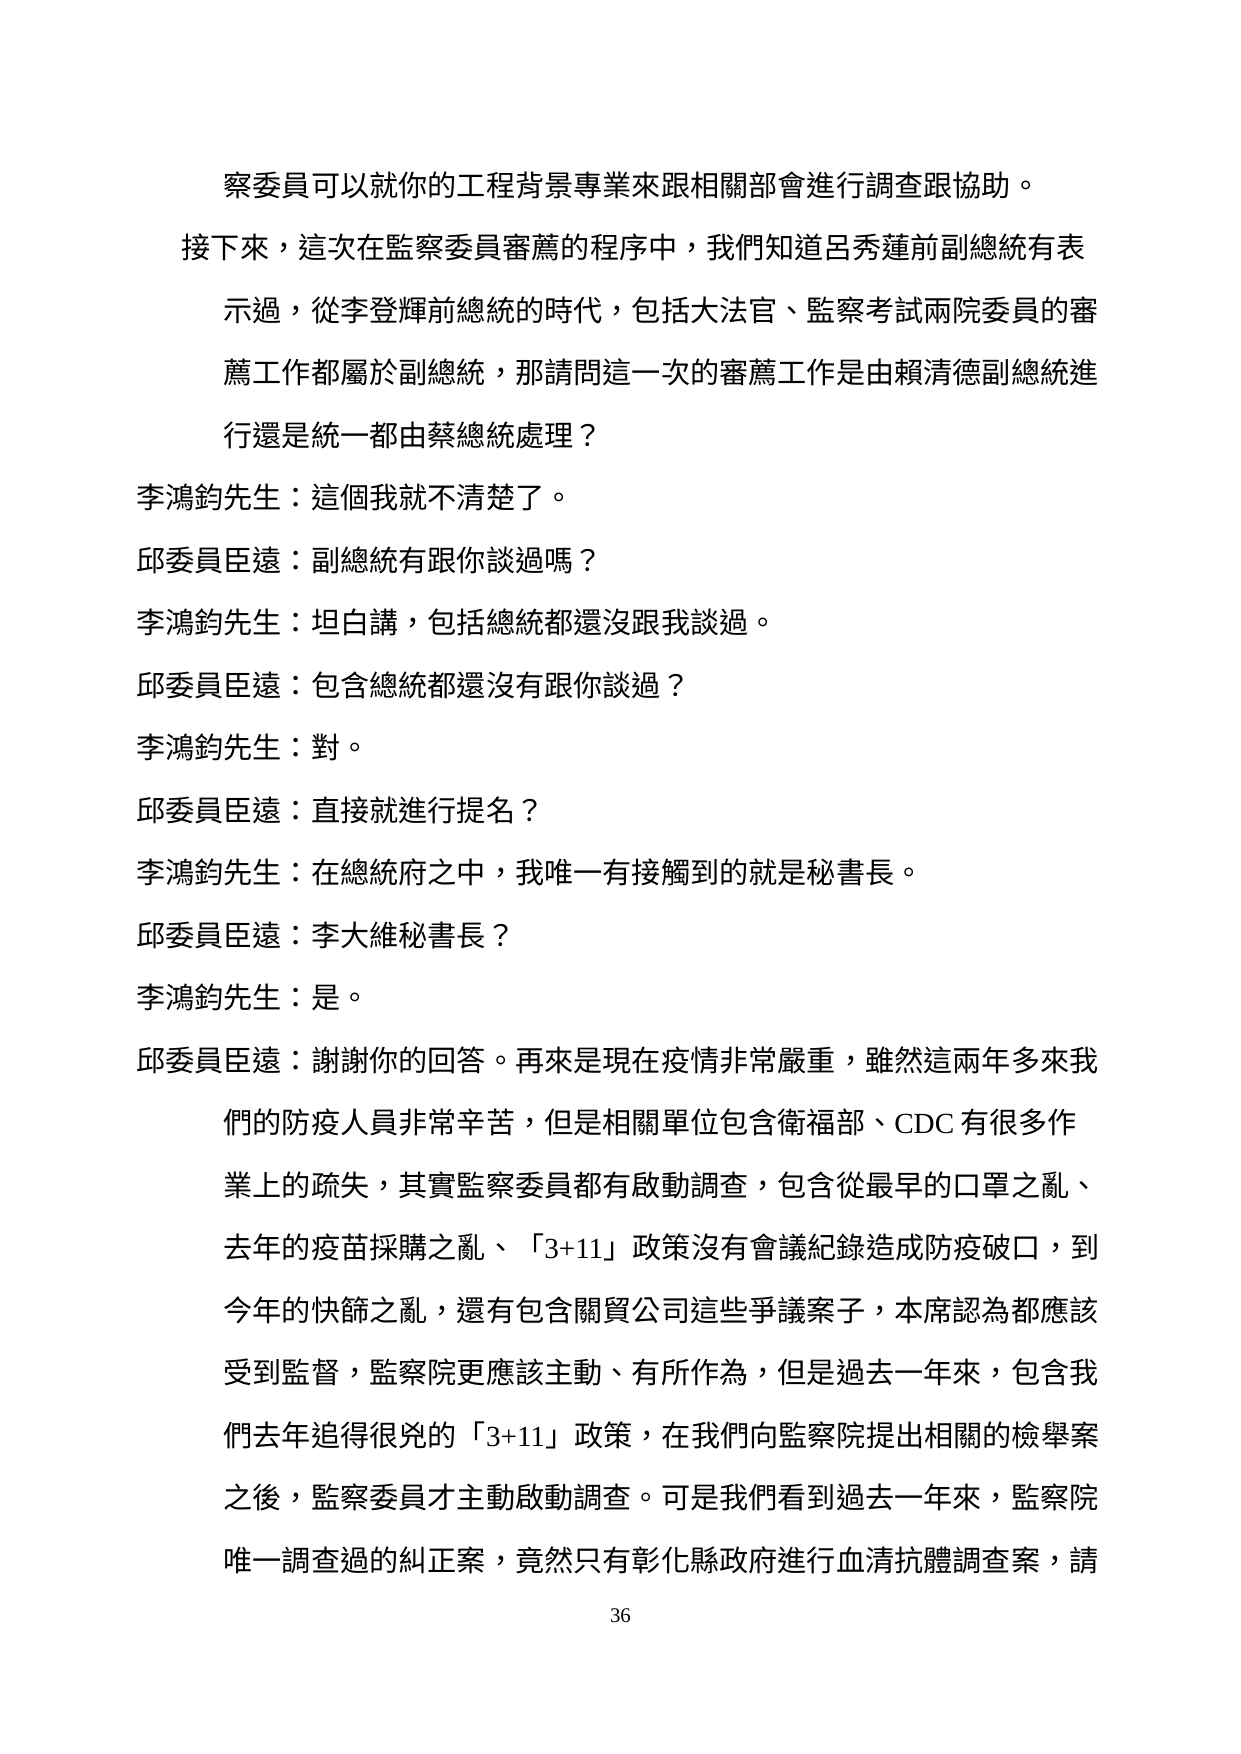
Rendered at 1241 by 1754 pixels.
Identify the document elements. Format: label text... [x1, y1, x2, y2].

text 邱委員臣遠：直接就進行提名？ [136, 767, 1104, 829]
text 李鴻鈞先生：對。 [136, 704, 1104, 767]
text 李鴻鈞先生：坦白講，包括總統都還沒跟我談過。 [136, 579, 1104, 642]
text 李鴻鈞先生：是。 [136, 954, 1104, 1017]
text 邱委員臣遠：包含總統都還沒有跟你談過？ [136, 642, 1104, 704]
text 李鴻鈞先生：在總統府之中，我唯一有接觸到的就是秘書長。 [136, 829, 1104, 892]
text 邱委員臣遠：謝謝你的回答。再來是現在疫情非常嚴重，雖然這兩年多來我們的防疫人員非常辛苦，但是相關單位包含衛福部、CDC有很多作業上的疏失，其實監察委員都有啟動調查，包含從最早的口罩之亂、去年的疫苗採購之亂、「3+11」政策沒有會議紀錄造成防疫破口，到今年的快篩之亂，還有包含關貿公司這些爭議案子，本席認為都應該受到監督，監察院更應該主動、有所作為，但是過去一年來，包含我們去年追得很兇的「3+11」政策，在我們向監察院提出相關的檢舉案之後，監察委員才主動啟動調查。可是我們看到過去一年來，監察院唯一調查過的糾正案，竟然只有彰化縣政府進行血清抗體調查案，請 [136, 1017, 1104, 1579]
text 邱委員臣遠：副總統有跟你談過嗎？ [136, 517, 1104, 579]
text 察委員可以就你的工程背景專業來跟相關部會進行調查跟協助。 [136, 142, 1104, 204]
text 李鴻鈞先生：這個我就不清楚了。 [136, 454, 1104, 517]
text 接下來，這次在監察委員審薦的程序中，我們知道呂秀蓮前副總統有表示過，從李登輝前總統的時代，包括大法官、監察考試兩院委員的審薦工作都屬於副總統，那請問這一次的審薦工作是由賴清德副總統進行還是統一都由蔡總統處理？ [136, 204, 1104, 454]
text 邱委員臣遠：李大維秘書長？ [136, 892, 1104, 954]
